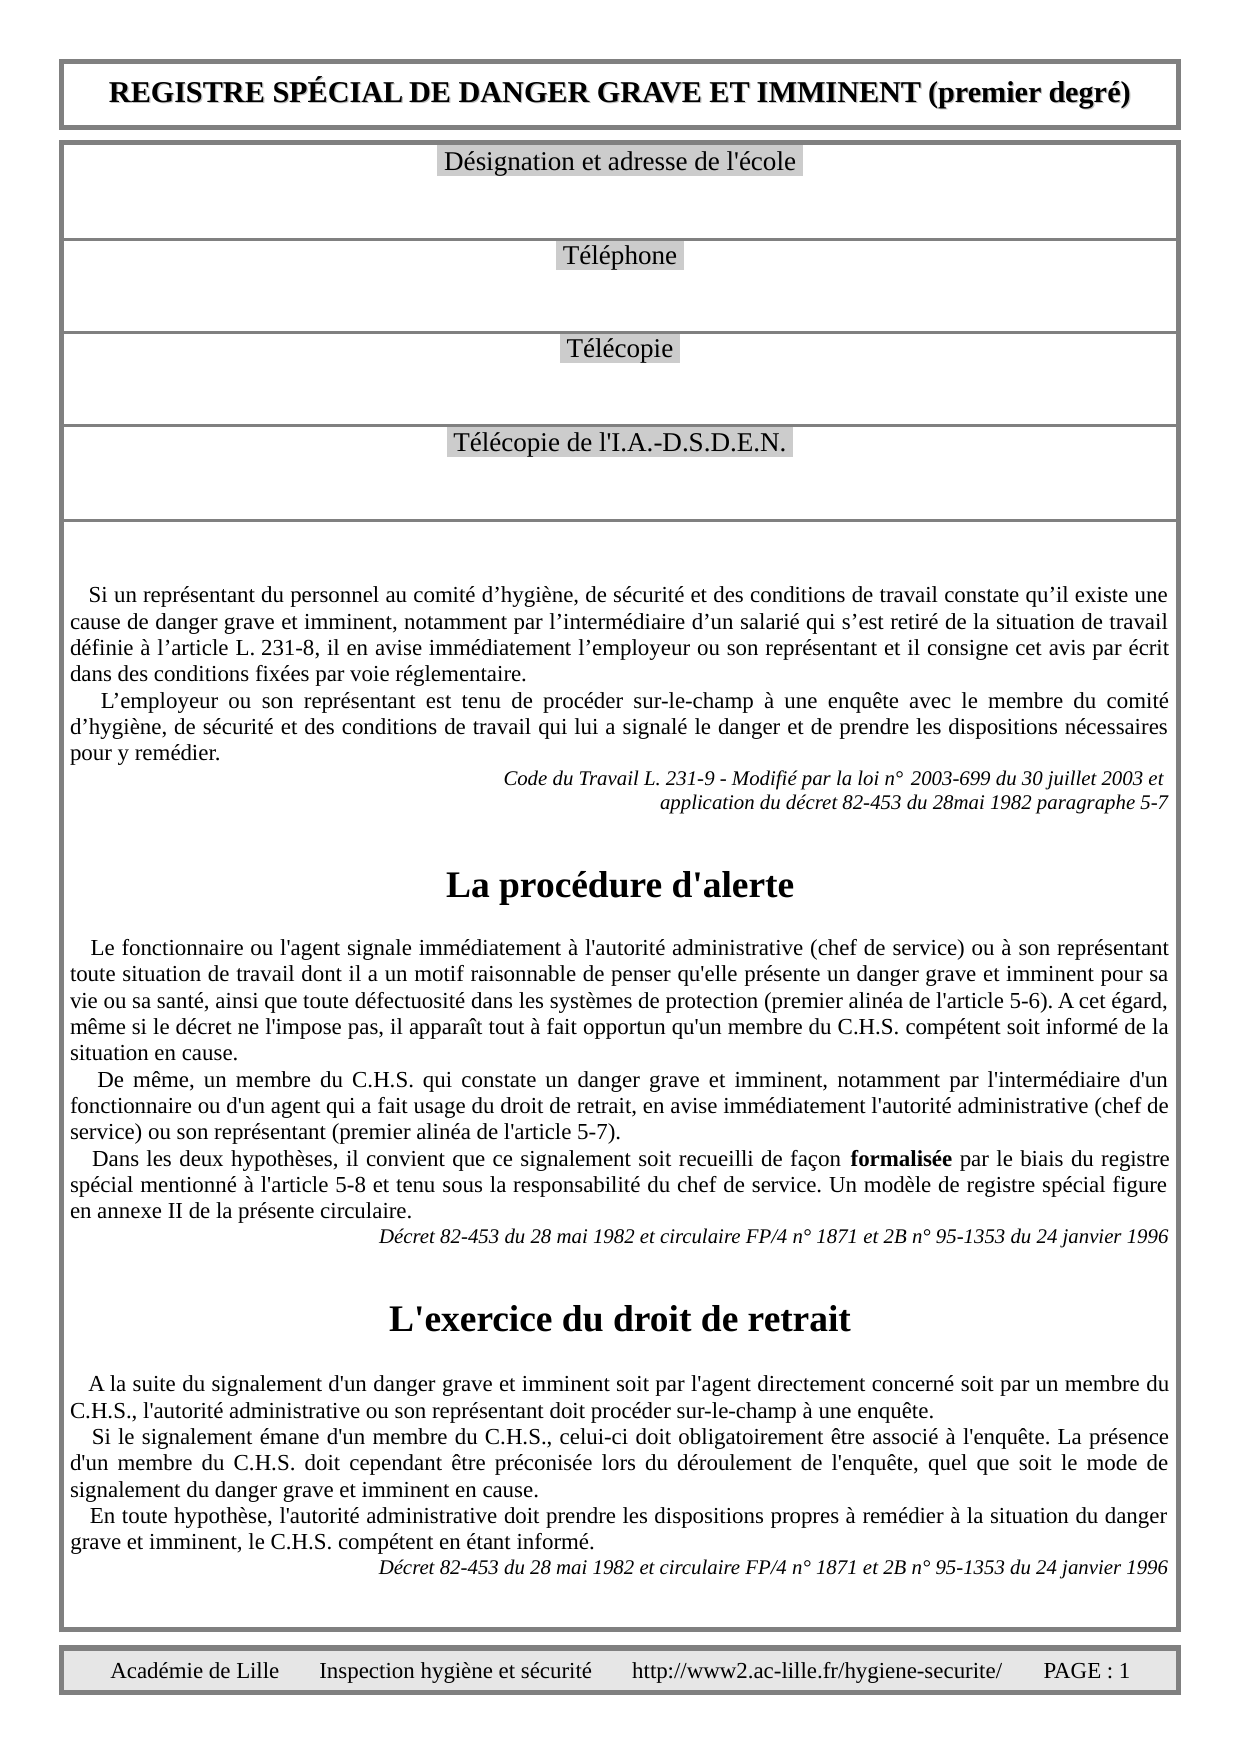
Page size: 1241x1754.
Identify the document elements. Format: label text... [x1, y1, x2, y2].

text Décret 82-453 du 28 mai 1982 et circulaire FP/4 n° 1871 et 2B n° 95-1353 du 24 janvier 1996 [70, 1224, 1171, 1248]
text La procédure d'alerte [70, 862, 1171, 905]
text En toute hypothèse, l'autorité administrative doit prendre les dispositions propres à remédier à la situation du danger grave et imminent, le C.H.S. compétent en étant informé. [70, 1502, 1170, 1555]
text Téléphone [70, 241, 1171, 270]
text Si un représentant du personnel au comité d’hygiène, de sécurité et des conditions de travail constate qu’il existe une cause de danger grave et imminent, notamment par l’intermédiaire d’un salarié qui s’est retiré de la situation de travail définie à l’article L. 231-8, il en avise immédiatement l’employeur ou son représentant et il consigne cet avis par écrit dans des conditions fixées par voie réglementaire. [70, 581, 1171, 687]
text Si le signalement émane d'un membre du C.H.S., celui-ci doit obligatoirement être associé à l'enquête. La présence d'un membre du C.H.S. doit cependant être préconisée lors du déroulement de l'enquête, quel que soit le mode de signalement du danger grave et imminent en cause. [70, 1423, 1171, 1502]
subtitle REGISTRE SPÉCIAL DE DANGER GRAVE ET IMMINENT (premier degré) [70, 74, 1171, 108]
text Le fonctionnaire ou l'agent signale immédiatement à l'autorité administrative (chef de service) ou à son représentant toute situation de travail dont il a un motif raisonnable de penser qu'elle présente un danger grave et imminent pour sa vie ou sa santé, ainsi que toute défectuosité dans les systèmes de protection (premier alinéa de l'article 5-6). A cet égard, même si le décret ne l'impose pas, il apparaît tout à fait opportun qu'un membre du C.H.S. compétent soit informé de la situation en cause. [70, 934, 1171, 1066]
text Décret 82-453 du 28 mai 1982 et circulaire FP/4 n° 1871 et 2B n° 95-1353 du 24 janvier 1996 [70, 1555, 1170, 1579]
text Désignation et adresse de l'école [70, 145, 1171, 176]
text L’employeur ou son représentant est tenu de procéder sur-le-champ à une enquête avec le membre du comité d’hygiène, de sécurité et des conditions de travail qui lui a signalé le danger et de prendre les dispositions nécessaires pour y remédier. [70, 687, 1171, 766]
text De même, un membre du C.H.S. qui constate un danger grave et imminent, notamment par l'intermédiaire d'un fonctionnaire ou d'un agent qui a fait usage du droit de retrait, en avise immédiatement l'autorité administrative (chef de service) ou son représentant (premier alinéa de l'article 5-7). [70, 1066, 1171, 1145]
text Télécopie de l'I.A.-D.S.D.E.N. [70, 427, 1171, 457]
text Télécopie [70, 334, 1171, 363]
text L'exercice du droit de retrait [70, 1296, 1171, 1339]
text application du décret 82-453 du 28mai 1982 paragraphe 5-7 [70, 790, 1170, 814]
text Dans les deux hypothèses, il convient que ce signalement soit recueilli de façon formalisée par le biais du registre spécial mentionné à l'article 5-8 et tenu sous la responsabilité du chef de service. Un modèle de registre spécial figure en annexe II de la présente circulaire. [70, 1145, 1171, 1224]
text Code du Travail L. 231-9 - Modifié par la loi n° 2003-699 du 30 juillet 2003 et [70, 766, 1171, 790]
text Académie de Lille Inspection hygiène et sécurité http://www2.ac-lille.fr/hygiene-securite/ PAGE : 1 [69, 1657, 1171, 1683]
text A la suite du signalement d'un danger grave et imminent soit par l'agent directement concerné soit par un membre du C.H.S., l'autorité administrative ou son représentant doit procéder sur-le-champ à une enquête. [70, 1368, 1171, 1423]
